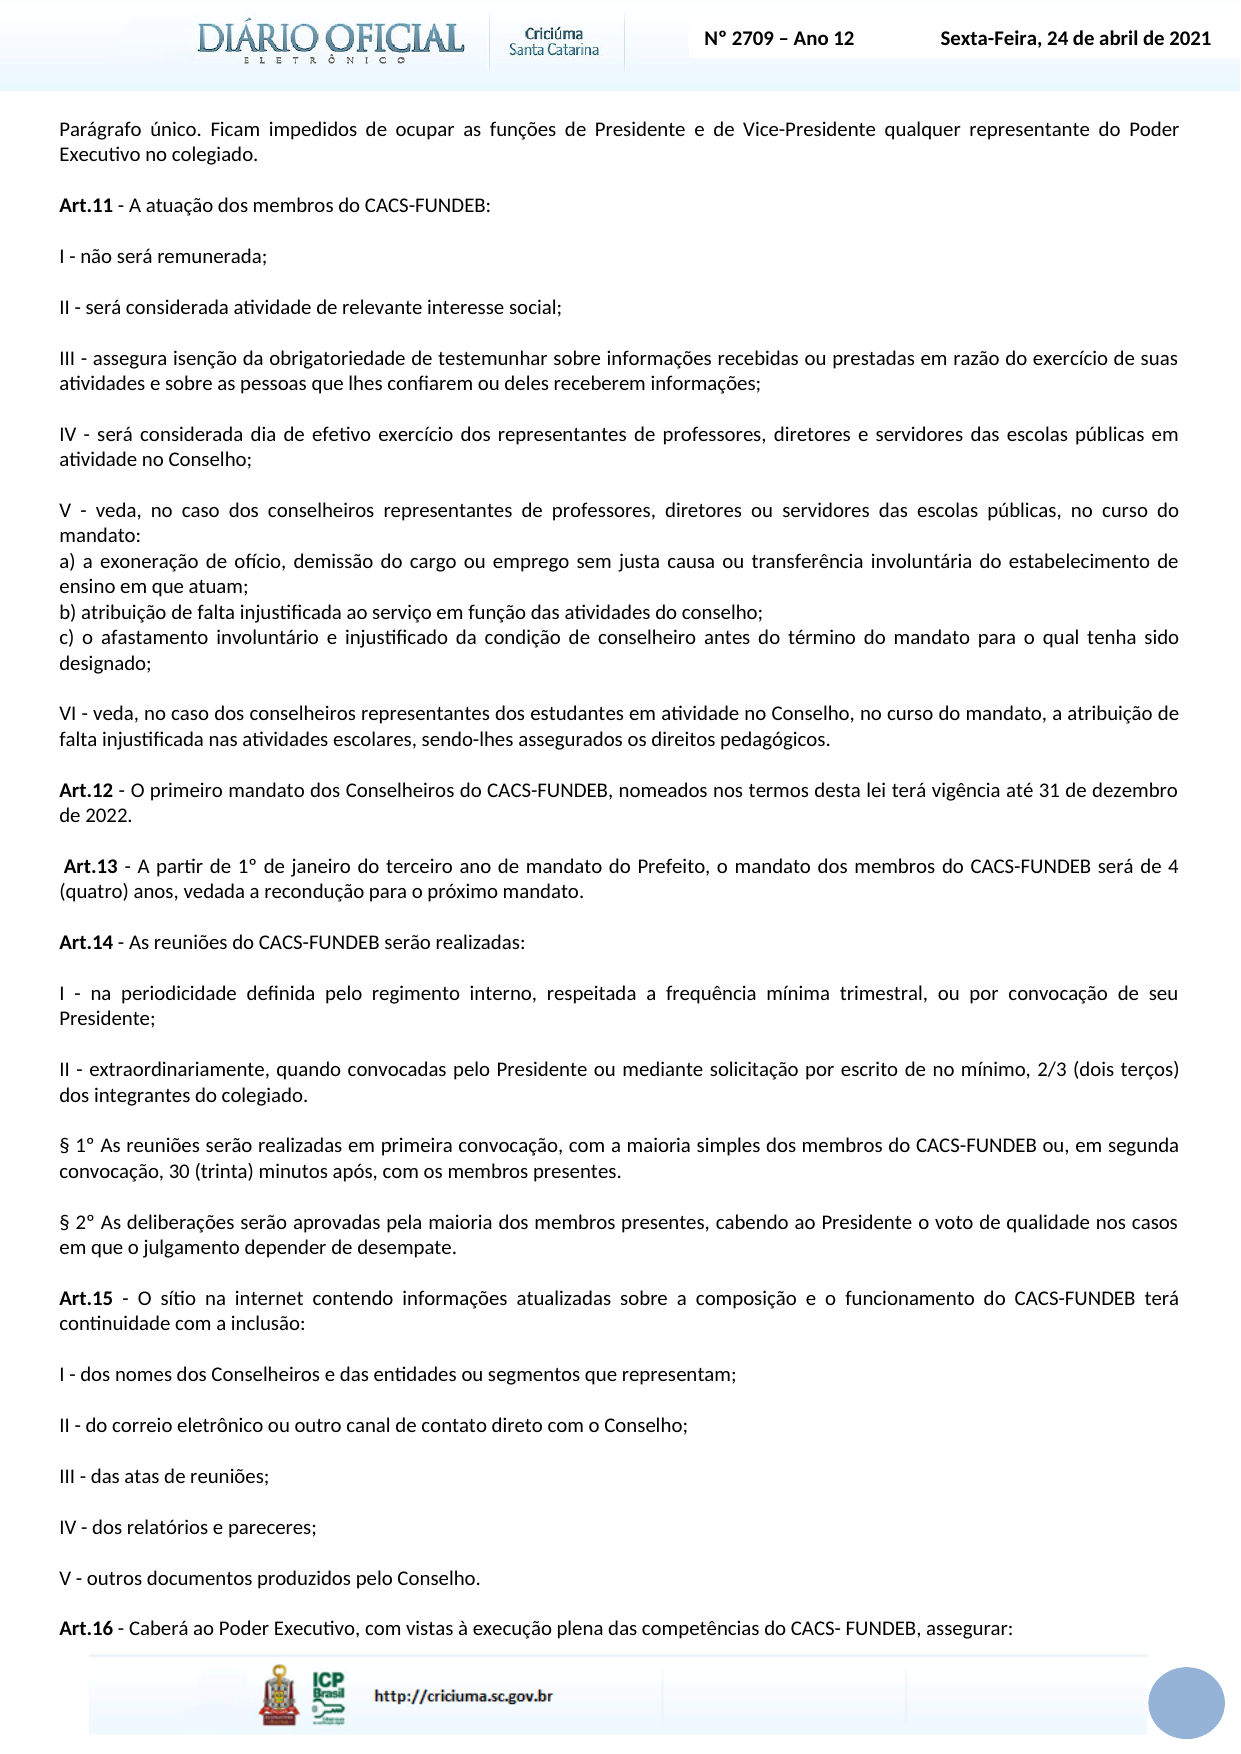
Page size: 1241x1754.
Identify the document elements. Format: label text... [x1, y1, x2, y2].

text § 2º As deliberações serão aprovadas pela maioria dos membros presentes, cabendo ao Presidente o voto de qualidade nos casos em que o julgamento depender de desempate. [59, 1209, 1181, 1260]
text Art.14 - As reuniões do CACS-FUNDEB serão realizadas: [59, 929, 1181, 955]
text Art.16 - Caberá ao Poder Executivo, com vistas à execução plena das competências do CACS- FUNDEB, assegurar: [59, 1616, 1181, 1641]
text a) a exoneração de ofício, demissão do cargo ou emprego sem justa causa ou transferência involuntária do estabelecimento de ensino em que atuam; [59, 548, 1181, 599]
text II - do correio eletrônico ou outro canal de contato direto com o Conselho; [59, 1412, 1181, 1438]
text IV - dos relatórios e pareceres; [59, 1514, 1181, 1539]
text c) o afastamento involuntário e injustificado da condição de conselheiro antes do término do mandato para o qual tenha sido designado; [59, 624, 1181, 675]
text Art.12 - O primeiro mandato dos Conselheiros do CACS-FUNDEB, nomeados nos termos desta lei terá vigência até 31 de dezembro de 2022. [59, 777, 1181, 828]
text II - extraordinariamente, quando convocadas pelo Presidente ou mediante solicitação por escrito de no mínimo, 2/3 (dois terços) dos integrantes do colegiado. [59, 1056, 1181, 1107]
text IV - será considerada dia de efetivo exercício dos representantes de professores, diretores e servidores das escolas públicas em atividade no Conselho; [59, 421, 1181, 472]
text § 1º As reuniões serão realizadas em primeira convocação, com a maioria simples dos membros do CACS-FUNDEB ou, em segunda convocação, 30 (trinta) minutos após, com os membros presentes. [59, 1133, 1181, 1183]
text II - será considerada atividade de relevante interesse social; [59, 294, 1181, 319]
text b) atribuição de falta injustificada ao serviço em função das atividades do conselho; [59, 599, 1181, 624]
text Art.13 - A partir de 1º de janeiro do terceiro ano de mandato do Prefeito, o mandato dos membros do CACS-FUNDEB será de 4 (quatro) anos, vedada a recondução para o próximo mandato. [59, 853, 1181, 904]
text VI - veda, no caso dos conselheiros representantes dos estudantes em atividade no Conselho, no curso do mandato, a atribuição de falta injustificada nas atividades escolares, sendo-lhes assegurados os direitos pedagógicos. [59, 701, 1181, 751]
text I - dos nomes dos Conselheiros e das entidades ou segmentos que representam; [59, 1361, 1181, 1387]
text III - assegura isenção da obrigatoriedade de testemunhar sobre informações recebidas ou prestadas em razão do exercício de suas atividades e sobre as pessoas que lhes confiarem ou deles receberem informações; [59, 345, 1181, 396]
text V - veda, no caso dos conselheiros representantes de professores, diretores ou servidores das escolas públicas, no curso do mandato: [59, 497, 1181, 548]
text Art.15 - O sítio na internet contendo informações atualizadas sobre a composição e o funcionamento do CACS-FUNDEB terá continuidade com a inclusão: [59, 1285, 1181, 1336]
text III - das atas de reuniões; [59, 1463, 1181, 1488]
text Parágrafo único. Ficam impedidos de ocupar as funções de Presidente e de Vice-Presidente qualquer representante do Poder Executivo no colegiado. [59, 116, 1181, 167]
text V - outros documentos produzidos pelo Conselho. [59, 1565, 1181, 1590]
text I - não será remunerada; [59, 243, 1181, 268]
text Art.11 - A atuação dos membros do CACS-FUNDEB: [59, 192, 1181, 218]
text I - na periodicidade definida pelo regimento interno, respeitada a frequência mínima trimestral, ou por convocação de seu Presidente; [59, 980, 1181, 1031]
